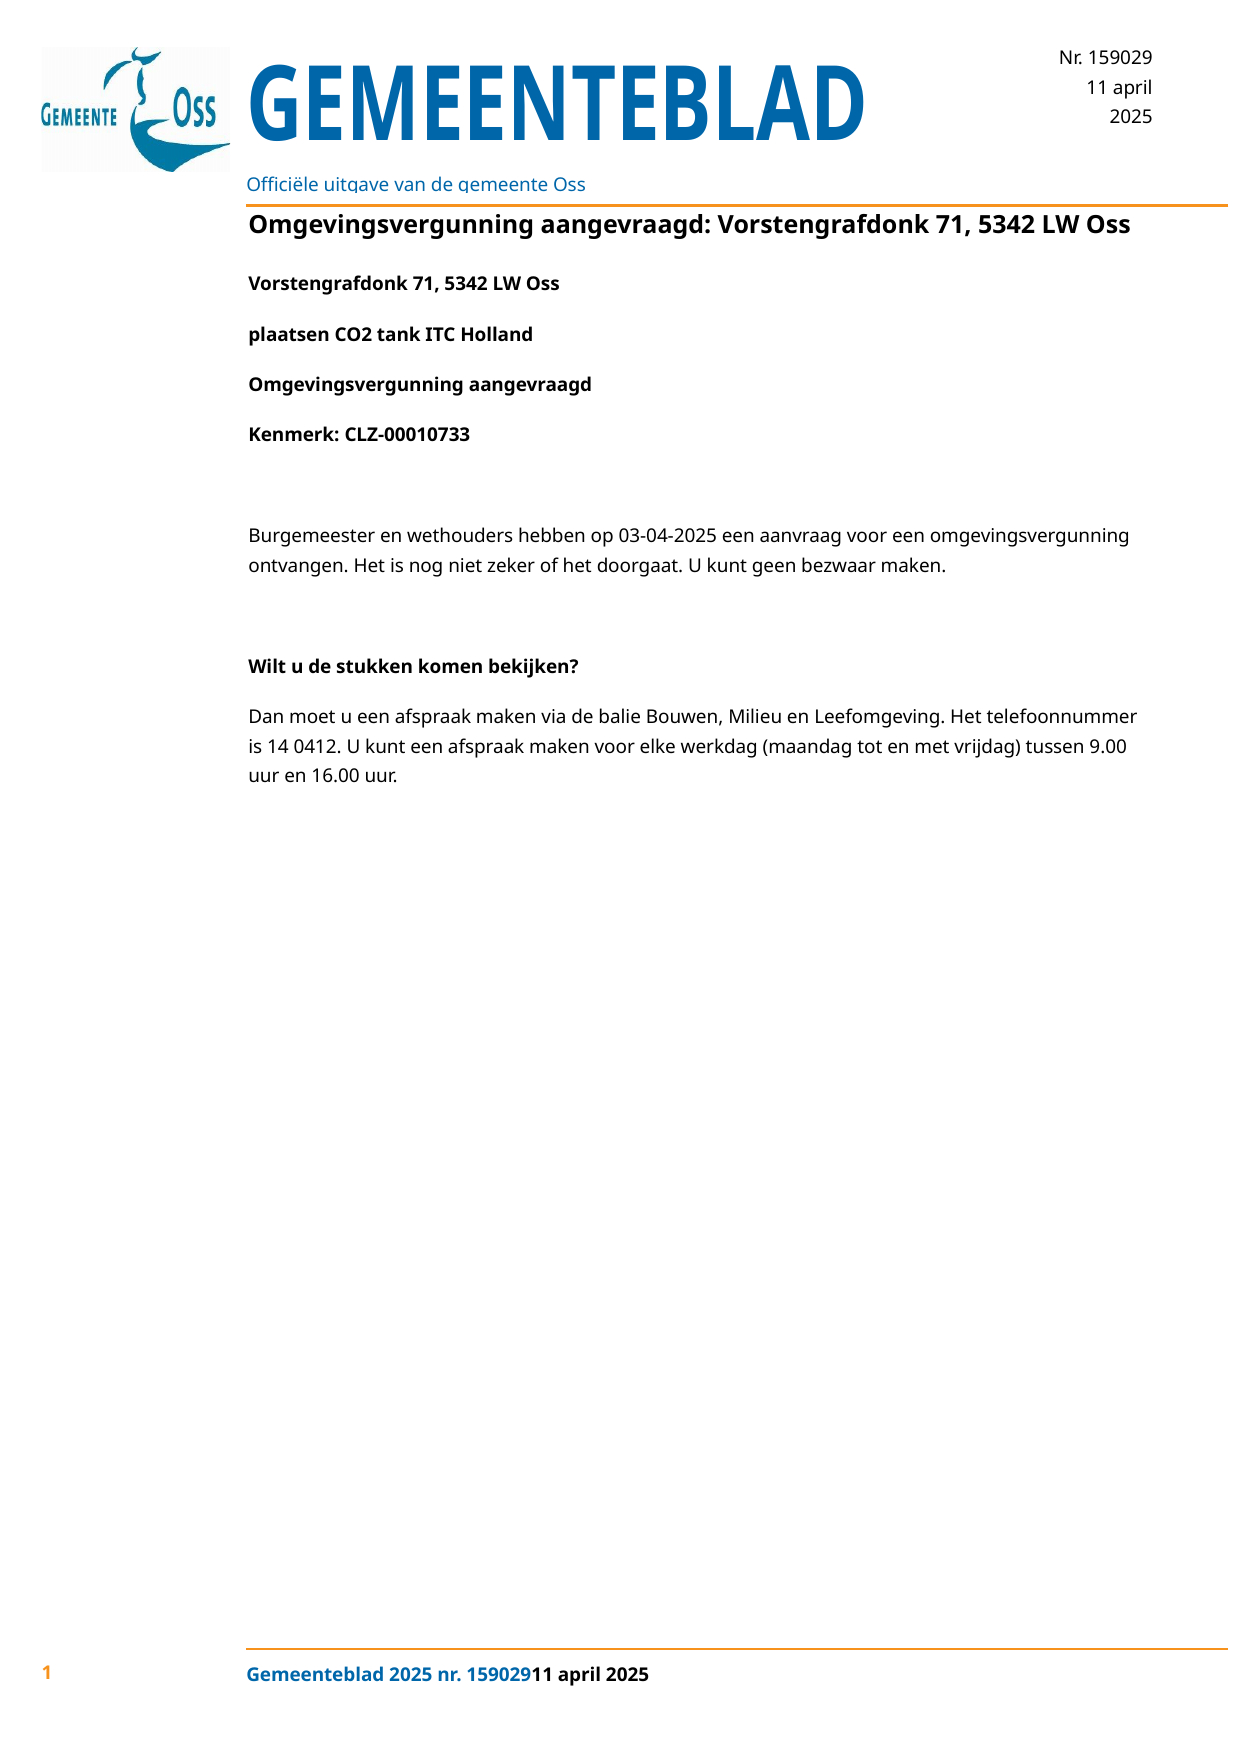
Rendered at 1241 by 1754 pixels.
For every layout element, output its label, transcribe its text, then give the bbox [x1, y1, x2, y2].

text plaatsen CO2 tank ITC Holland [248, 321, 1152, 346]
text Omgevingsvergunning aangevraagd [248, 371, 1152, 397]
picture [41, 47, 231, 172]
text Vorstengrafdonk 71, 5342 LW Oss [248, 270, 1152, 296]
text Omgevingsvergunning aangevraagd: Vorstengrafdonk 71, 5342 LW Oss [248, 207, 1152, 241]
text Dan moet u een afspraak maken via de balie Bouwen, Milieu en Leefomgeving. Het telefoonnummer is 14 0412. U kunt een afspraak maken voor elke werkdag (maandag tot en met vrijdag) tussen 9.00 uur en 16.00 uur. [248, 703, 1152, 788]
text Kenmerk: CLZ-00010733 [248, 422, 1152, 447]
text Wilt u de stukken komen bekijken? [248, 653, 1152, 678]
text Burgemeester en wethouders hebben op 03-04-2025 een aanvraag voor een omgevingsvergunning ontvangen. Het is nog niet zeker of het doorgaat. U kunt geen bezwaar maken. [248, 522, 1152, 578]
